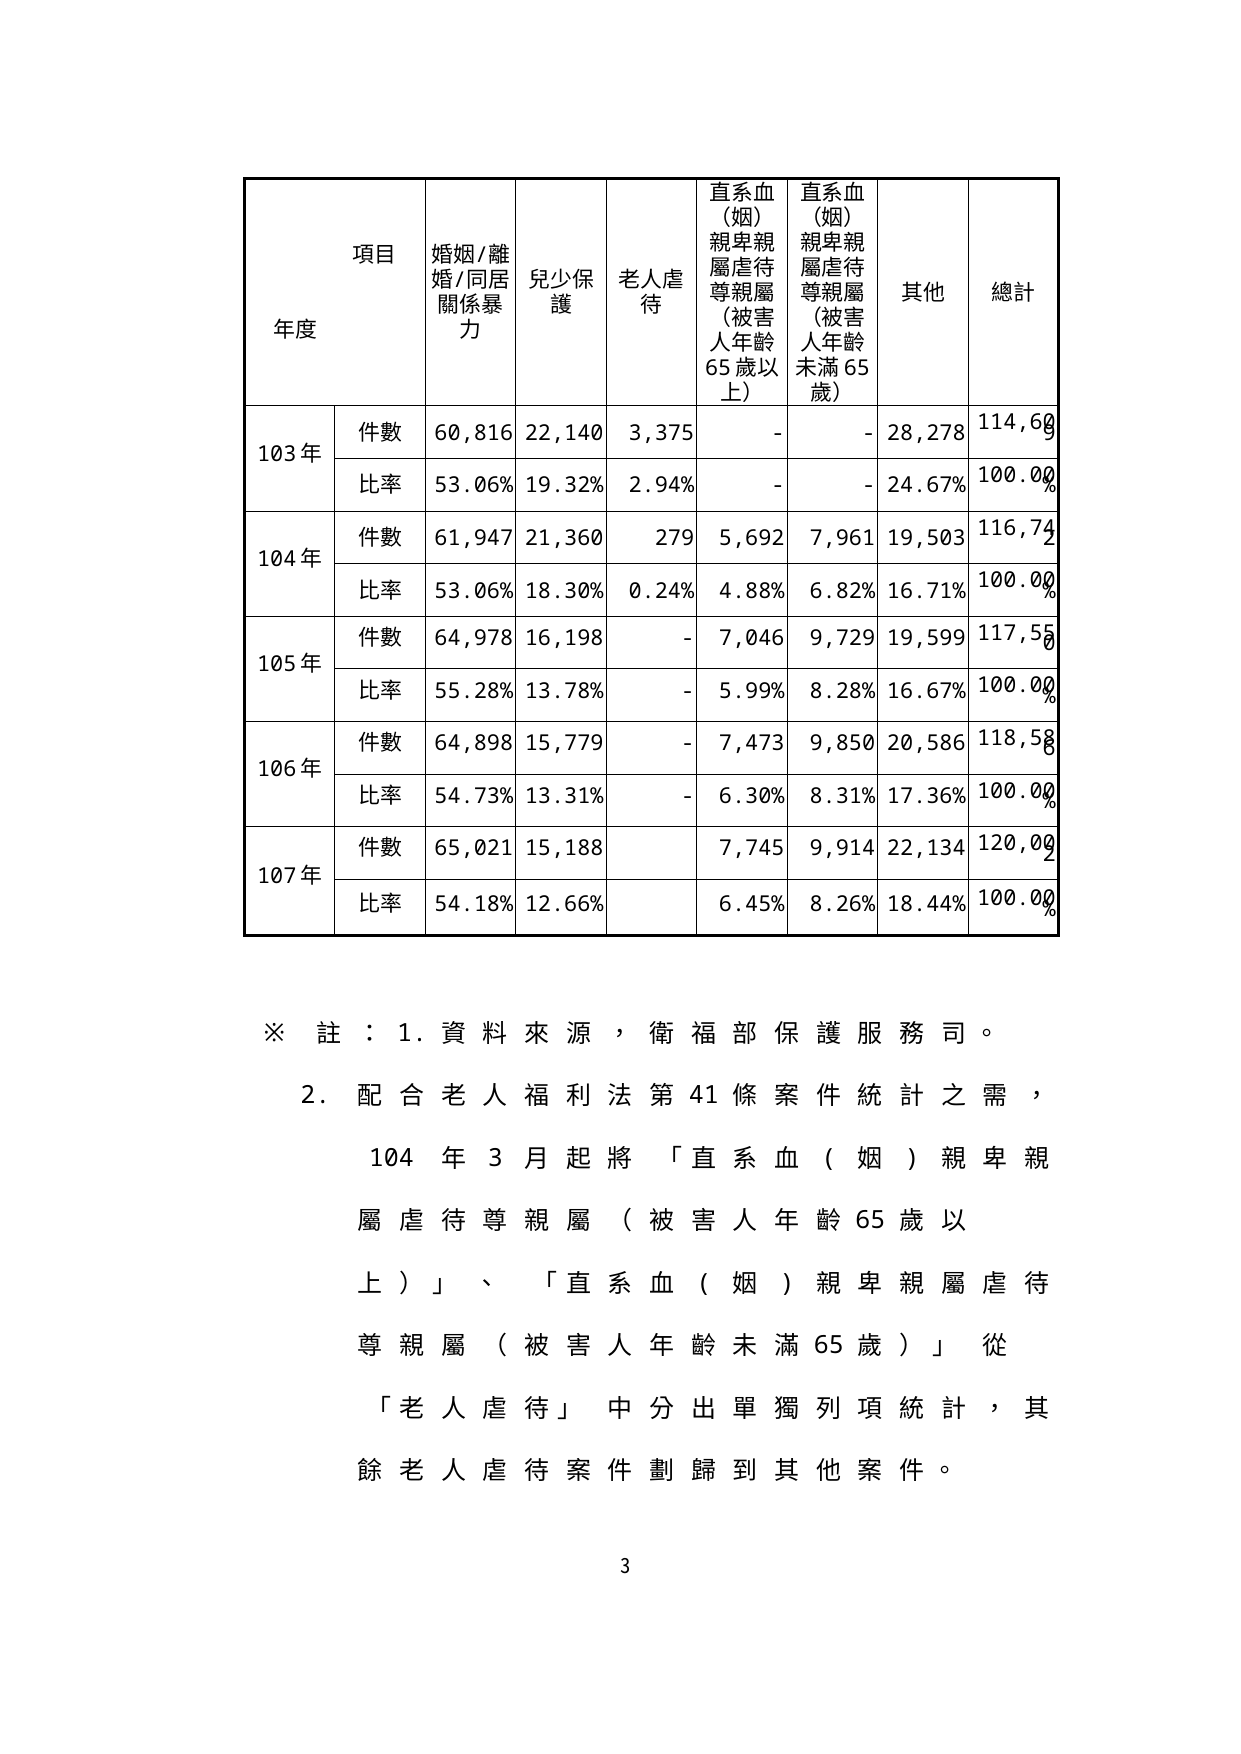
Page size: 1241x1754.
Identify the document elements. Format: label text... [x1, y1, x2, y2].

table_cell [607, 880, 696, 934]
table_cell 22,134 [878, 827, 968, 879]
table_cell 22,140 [516, 406, 606, 458]
table_cell 8.26% [788, 880, 877, 934]
table_cell 7,046 [697, 617, 787, 668]
table_cell 107年 [246, 827, 334, 934]
table_cell 100.00% [969, 880, 1057, 934]
table_cell 13.78% [516, 669, 606, 721]
table_header 總計 [969, 180, 1057, 405]
table_cell 20,586 [878, 722, 968, 773]
table_cell 比率 [335, 669, 425, 721]
table_cell 19,599 [878, 617, 968, 668]
table_cell 9,914 [788, 827, 877, 879]
table_cell 件數 [335, 406, 425, 458]
table_cell 6.82% [788, 564, 877, 616]
text 2.配合老人福利法第41條案件統計之需，104年3月起將「直系血(姻)親卑親屬虐待尊親屬（被害人年齡65歲以上）」、「直系血(姻)親卑親屬虐待尊親屬（被害人年齡未滿65歲）」從「老人虐待」中分出單獨列項統計，其餘老人虐待案件劃歸到其他案件。 [214, 1052, 1058, 1490]
table_cell - [607, 669, 696, 721]
table_cell 18.30% [516, 564, 606, 616]
table_cell 13.31% [516, 775, 606, 826]
table_cell 100.00% [969, 775, 1057, 826]
table_cell 53.06% [426, 564, 515, 616]
table_cell 5,692 [697, 512, 787, 563]
text ※註：1.資料來源，衛福部保護服務司。 [214, 990, 1058, 1052]
table_cell 21,360 [516, 512, 606, 563]
table_cell [607, 827, 696, 879]
table_cell 106年 [246, 722, 334, 826]
table_cell 6.45% [697, 880, 787, 934]
table_cell 2.94% [607, 459, 696, 511]
table_header 老人虐待 [607, 180, 696, 405]
table_cell 64,978 [426, 617, 515, 668]
table_cell 9,729 [788, 617, 877, 668]
table_cell 279 [607, 512, 696, 563]
table_cell 18.44% [878, 880, 968, 934]
table_cell - [607, 775, 696, 826]
table_cell 64,898 [426, 722, 515, 773]
table_cell 5.99% [697, 669, 787, 721]
table_cell 12.66% [516, 880, 606, 934]
table_cell 54.18% [426, 880, 515, 934]
table_cell 比率 [335, 564, 425, 616]
table_cell 3,375 [607, 406, 696, 458]
table_cell 9,850 [788, 722, 877, 773]
table_cell 8.31% [788, 775, 877, 826]
table_cell 7,473 [697, 722, 787, 773]
table_cell 103年 [246, 406, 334, 511]
table_cell 100.00% [969, 669, 1057, 721]
table_cell 53.06% [426, 459, 515, 511]
table_cell 114,609 [969, 406, 1057, 458]
table_cell 件數 [335, 617, 425, 668]
table_cell 4.88% [697, 564, 787, 616]
table_cell 比率 [335, 880, 425, 934]
table_cell 件數 [335, 722, 425, 773]
table_cell 0.24% [607, 564, 696, 616]
table_cell 7,745 [697, 827, 787, 879]
table_cell 6.30% [697, 775, 787, 826]
table_cell 8.28% [788, 669, 877, 721]
table_cell 104年 [246, 512, 334, 616]
table_cell - [607, 617, 696, 668]
table_header 其他 [878, 180, 968, 405]
table_cell - [697, 406, 787, 458]
table_cell 24.67% [878, 459, 968, 511]
table_cell 100.00% [969, 564, 1057, 616]
table_header 直系血（姻）親卑親屬虐待尊親屬（被害人年齡未滿65歲） [788, 180, 877, 405]
table_cell - [788, 459, 877, 511]
table_header 項目 年度 [246, 180, 425, 405]
table_cell - [697, 459, 787, 511]
table_cell 比率 [335, 459, 425, 511]
table_cell 28,278 [878, 406, 968, 458]
table_cell 54.73% [426, 775, 515, 826]
table_cell 116,742 [969, 512, 1057, 563]
table_cell 16.67% [878, 669, 968, 721]
table_cell 118,586 [969, 722, 1057, 773]
table_cell 15,779 [516, 722, 606, 773]
table_cell 105年 [246, 617, 334, 721]
table_header 婚姻/離婚/同居關係暴力 [426, 180, 515, 405]
table_cell 61,947 [426, 512, 515, 563]
table_cell - [607, 722, 696, 773]
table_header 兒少保護 [516, 180, 606, 405]
table_cell - [788, 406, 877, 458]
table_cell 17.36% [878, 775, 968, 826]
table_cell 60,816 [426, 406, 515, 458]
table_cell 15,188 [516, 827, 606, 879]
table_cell 件數 [335, 827, 425, 879]
table_cell 16.71% [878, 564, 968, 616]
table_header 直系血（姻）親卑親屬虐待尊親屬（被害人年齡65歲以上） [697, 180, 787, 405]
table_cell 16,198 [516, 617, 606, 668]
table_cell 120,002 [969, 827, 1057, 879]
table_cell 19,503 [878, 512, 968, 563]
table_cell 7,961 [788, 512, 877, 563]
table_cell 117,550 [969, 617, 1057, 668]
table_cell 比率 [335, 775, 425, 826]
table_cell 65,021 [426, 827, 515, 879]
table_cell 件數 [335, 512, 425, 563]
table_cell 55.28% [426, 669, 515, 721]
table_cell 100.00% [969, 459, 1057, 511]
table_cell 19.32% [516, 459, 606, 511]
